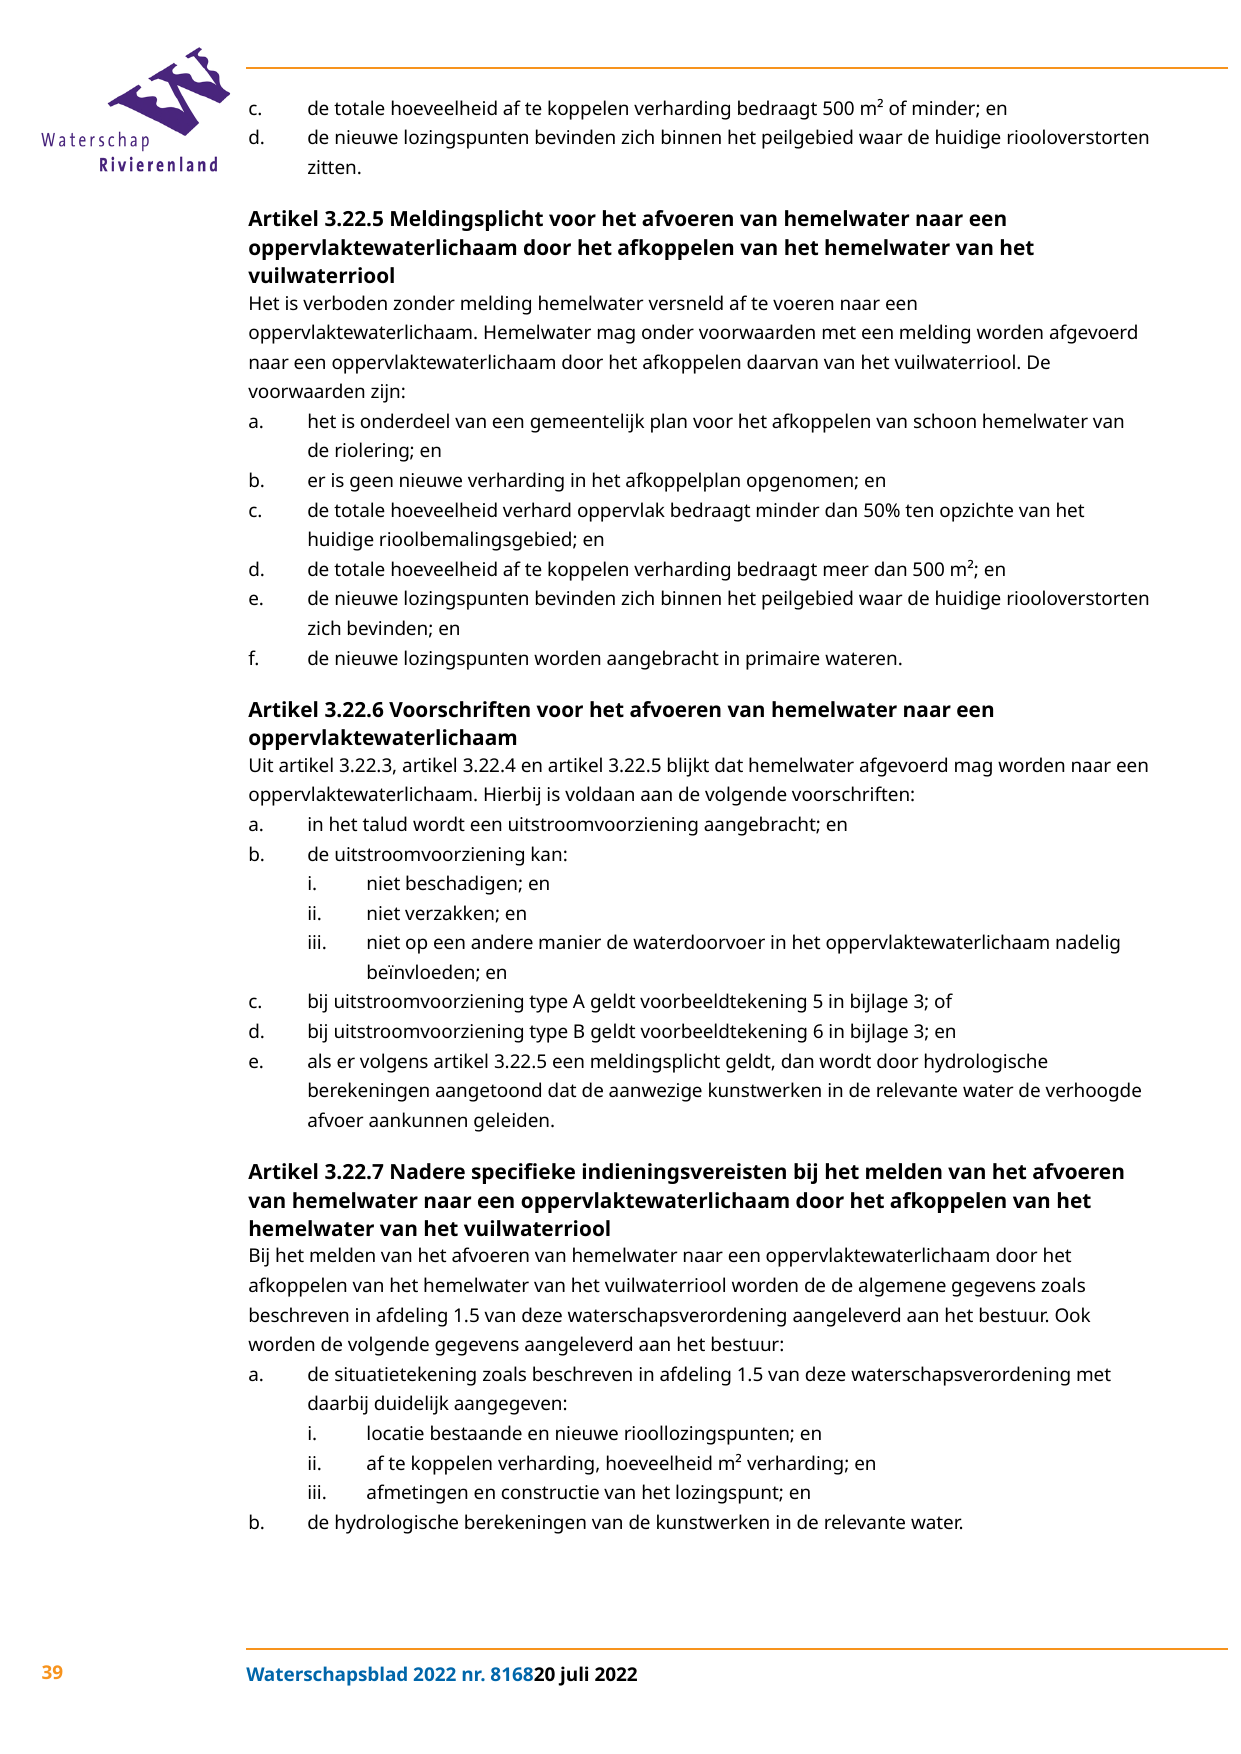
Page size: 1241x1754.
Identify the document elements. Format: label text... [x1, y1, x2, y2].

list er is geen nieuwe verharding in het afkoppelplan opgenomen; en [248, 467, 1152, 493]
list niet verzakken; en [307, 900, 1152, 926]
list niet beschadigen; en [307, 870, 1152, 896]
text Artikel 3.22.6 Voorschriften voor het afvoeren van hemelwater naar een oppervlaktewaterlichaam [248, 695, 1152, 752]
text Uit artikel 3.22.3, artikel 3.22.4 en artikel 3.22.5 blijkt dat hemelwater afgevoerd mag worden naar een oppervlaktewaterlichaam. Hierbij is voldaan aan de volgende voorschriften: [248, 752, 1152, 807]
list bij uitstroomvoorziening type A geldt voorbeeldtekening 5 in bijlage 3; of [248, 989, 1152, 1014]
list niet op een andere manier de waterdoorvoer in het oppervlaktewaterlichaam nadelig beïnvloeden; en [307, 929, 1152, 985]
list de hydrologische berekeningen van de kunstwerken in de relevante water. [248, 1509, 1152, 1535]
list bij uitstroomvoorziening type B geldt voorbeeldtekening 6 in bijlage 3; en [248, 1018, 1152, 1044]
picture [41, 47, 231, 172]
list afmetingen en constructie van het lozingspunt; en [307, 1479, 1152, 1505]
list in het talud wordt een uitstroomvoorziening aangebracht; en [248, 811, 1152, 837]
text Bij het melden van het afvoeren van hemelwater naar een oppervlaktewaterlichaam door het afkoppelen van het hemelwater van het vuilwaterriool worden de de algemene gegevens zoals beschreven in afdeling 1.5 van deze waterschapsverordening aangeleverd aan het bestuur. Ook worden de volgende gegevens aangeleverd aan het bestuur: [248, 1243, 1152, 1357]
list de situatietekening zoals beschreven in afdeling 1.5 van deze waterschapsverordening met daarbij duidelijk aangegeven: [248, 1361, 1152, 1416]
list locatie bestaande en nieuwe rioollozingspunten; en [307, 1420, 1152, 1446]
list de nieuwe lozingspunten bevinden zich binnen het peilgebied waar de huidige riooloverstorten zitten. [248, 124, 1152, 180]
list af te koppelen verharding, hoeveelheid m² verharding; en [307, 1450, 1152, 1476]
list de totale hoeveelheid af te koppelen verharding bedraagt meer dan 500 m²; en [248, 556, 1152, 582]
list de uitstroomvoorziening kan: [248, 841, 1152, 866]
list de nieuwe lozingspunten bevinden zich binnen het peilgebied waar de huidige riooloverstorten zich bevinden; en [248, 586, 1152, 641]
list de totale hoeveelheid af te koppelen verharding bedraagt 500 m² of minder; en [248, 95, 1152, 121]
text Artikel 3.22.7 Nadere specifieke indieningsvereisten bij het melden van het afvoeren van hemelwater naar een oppervlaktewaterlichaam door het afkoppelen van het hemelwater van het vuilwaterriool [248, 1157, 1152, 1243]
list als er volgens artikel 3.22.5 een meldingsplicht geldt, dan wordt door hydrologische berekeningen aangetoond dat de aanwezige kunstwerken in de relevante water de verhoogde afvoer aankunnen geleiden. [248, 1048, 1152, 1133]
text Artikel 3.22.5 Meldingsplicht voor het afvoeren van hemelwater naar een oppervlaktewaterlichaam door het afkoppelen van het hemelwater van het vuilwaterriool [248, 204, 1152, 290]
list het is onderdeel van een gemeentelijk plan voor het afkoppelen van schoon hemelwater van de riolering; en [248, 408, 1152, 463]
list de totale hoeveelheid verhard oppervlak bedraagt minder dan 50% ten opzichte van het huidige rioolbemalingsgebied; en [248, 497, 1152, 552]
text Het is verboden zonder melding hemelwater versneld af te voeren naar een oppervlaktewaterlichaam. Hemelwater mag onder voorwaarden met een melding worden afgevoerd naar een oppervlaktewaterlichaam door het afkoppelen daarvan van het vuilwaterriool. De voorwaarden zijn: [248, 290, 1152, 404]
list de nieuwe lozingspunten worden aangebracht in primaire wateren. [248, 645, 1152, 670]
